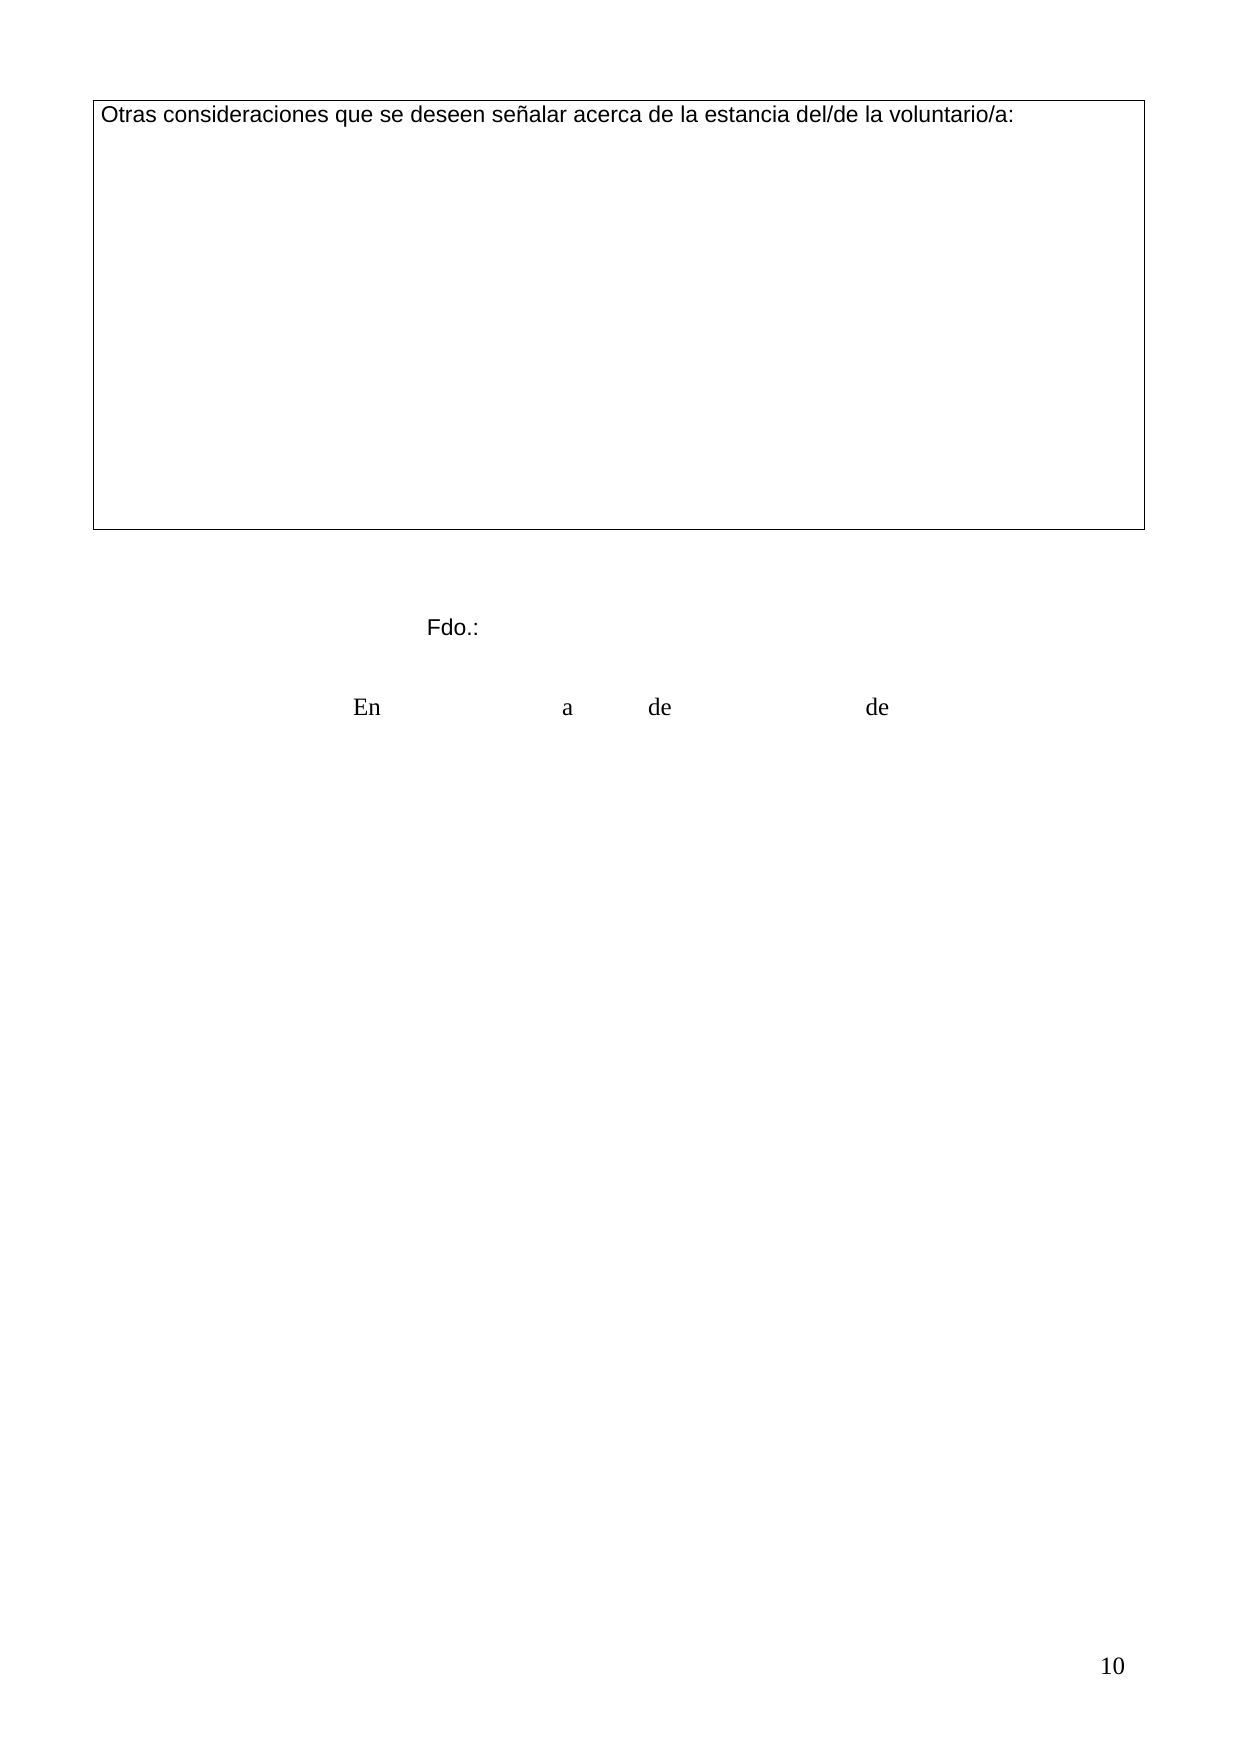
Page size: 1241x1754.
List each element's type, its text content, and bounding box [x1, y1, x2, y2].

text Fdo.: [131, 612, 1125, 641]
text En a de de [131, 692, 1125, 721]
table_cell Otras consideraciones que se deseen señalar acerca de la estancia del/de la voluntario/a: [94, 101, 1144, 529]
